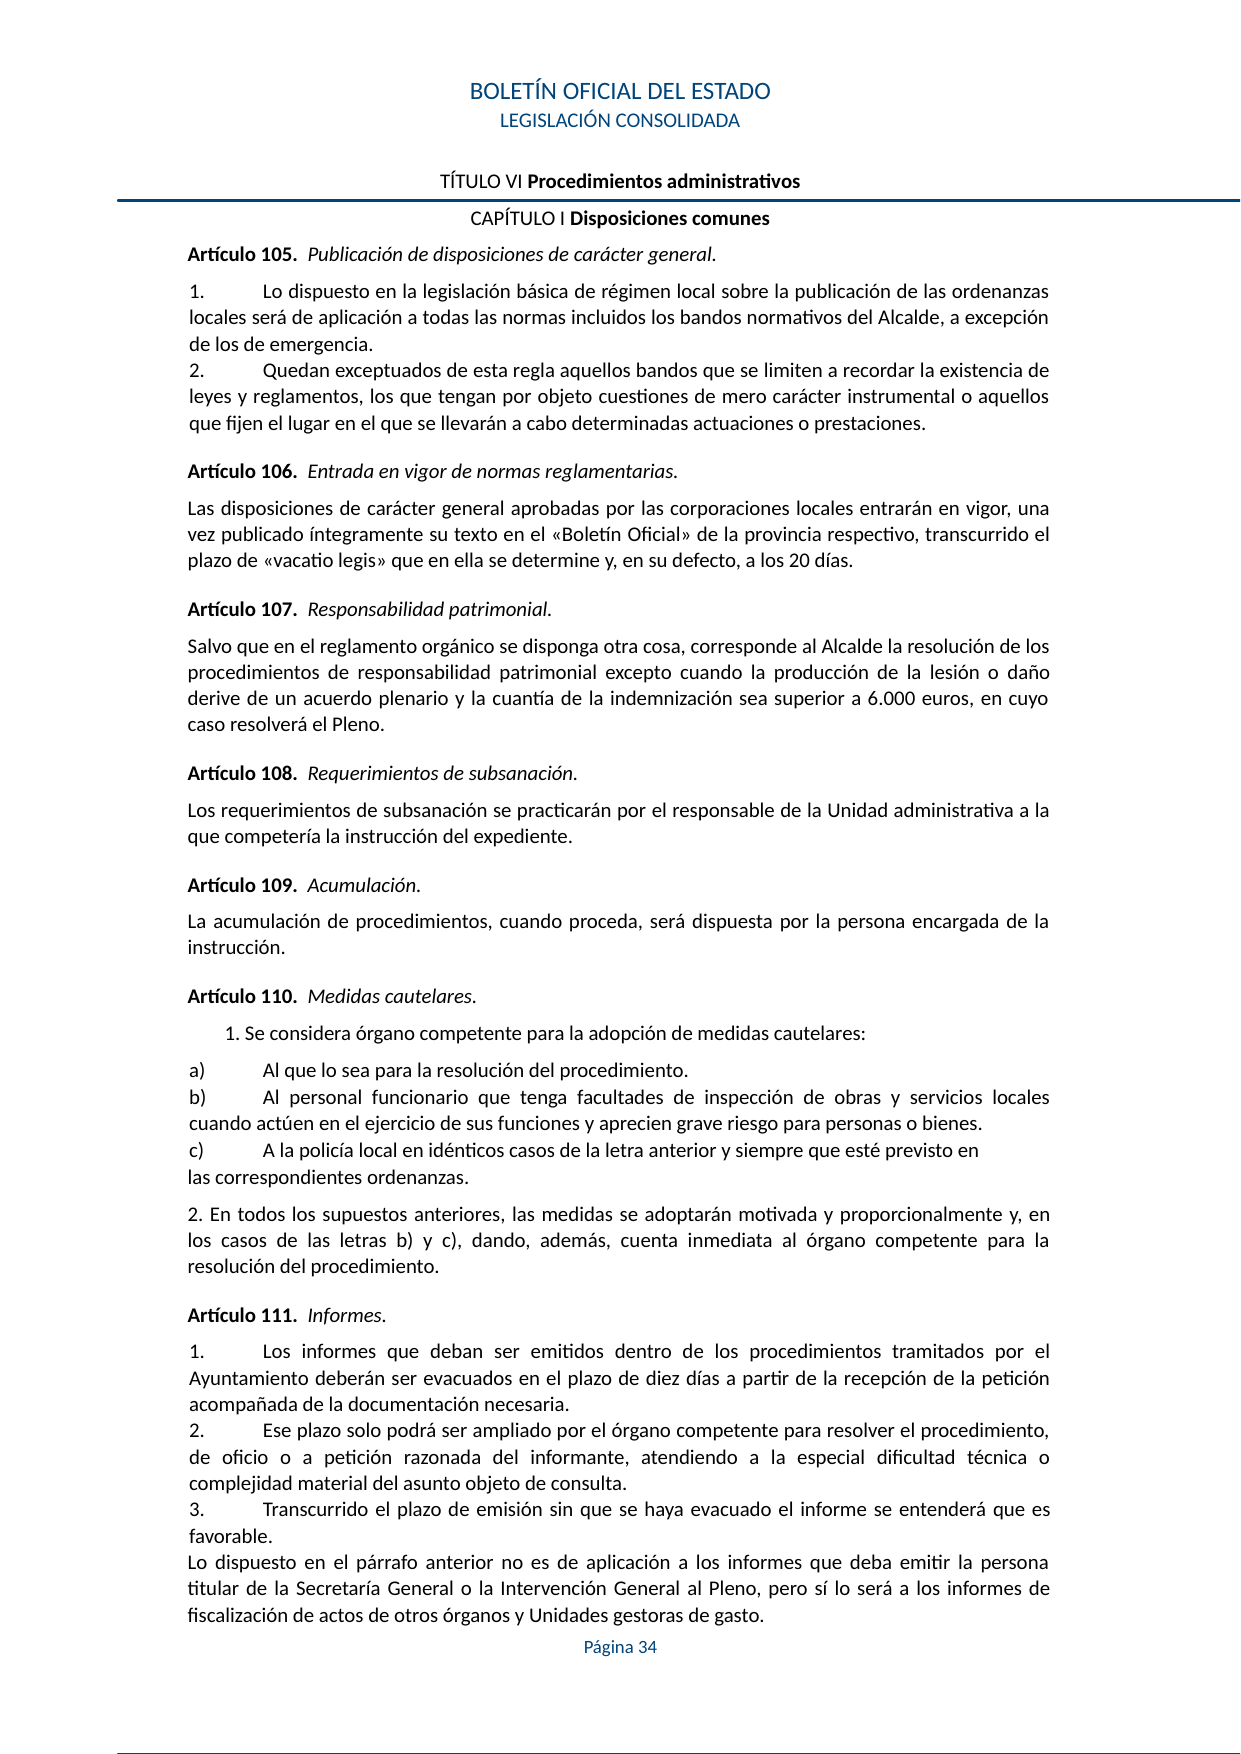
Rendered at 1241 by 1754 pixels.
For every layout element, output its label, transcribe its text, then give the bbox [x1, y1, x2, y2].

text Artículo 106. Entrada en vigor de normas reglamentarias. [187, 458, 1051, 484]
text CAPÍTULO I Disposiciones comunes [189, 205, 1051, 230]
list Al personal funcionario que tenga facultades de inspección de obras y servicios locales cuando actúen en el ejercicio de sus funciones y aprecien grave riesgo para personas o bienes. [189, 1084, 1051, 1136]
list Quedan exceptuados de esta regla aquellos bandos que se limiten a recordar la existencia de leyes y reglamentos, los que tengan por objeto cuestiones de mero carácter instrumental o aquellos que fijen el lugar en el que se llevarán a cabo determinadas actuaciones o prestaciones. [189, 357, 1051, 435]
text Artículo 110. Medidas cautelares. [187, 983, 1051, 1009]
text las correspondientes ordenanzas. [187, 1164, 1051, 1189]
text Salvo que en el reglamento orgánico se disponga otra cosa, corresponde al Alcalde la resolución de los procedimientos de responsabilidad patrimonial excepto cuando la producción de la lesión o daño derive de un acuerdo plenario y la cuantía de la indemnización sea superior a 6.000 euros, en cuyo caso resolverá el Pleno. [187, 633, 1051, 737]
text La acumulación de procedimientos, cuando proceda, será dispuesta por la persona encargada de la instrucción. [187, 908, 1051, 960]
text TÍTULO VI Procedimientos administrativos [189, 168, 1051, 193]
text Artículo 111. Informes. [187, 1302, 1051, 1328]
list Transcurrido el plazo de emisión sin que se haya evacuado el informe se entenderá que es favorable. [189, 1497, 1051, 1548]
text Las disposiciones de carácter general aprobadas por las corporaciones locales entrarán en vigor, una vez publicado íntegramente su texto en el «Boletín Oficial» de la provincia respectivo, transcurrido el plazo de «vacatio legis» que en ella se determine y, en su defecto, a los 20 días. [187, 495, 1051, 573]
text Los requerimientos de subsanación se practicarán por el responsable de la Unidad administrativa a la que competería la instrucción del expediente. [187, 797, 1051, 848]
list Lo dispuesto en la legislación básica de régimen local sobre la publicación de las ordenanzas locales será de aplicación a todas las normas incluidos los bandos normativos del Alcalde, a excepción de los de emergencia. [189, 278, 1051, 356]
text Artículo 107. Responsabilidad patrimonial. [187, 596, 1051, 622]
text Artículo 108. Requerimientos de subsanación. [187, 760, 1051, 786]
text 2. En todos los supuestos anteriores, las medidas se adoptarán motivada y proporcionalmente y, en los casos de las letras b) y c), dando, además, cuenta inmediata al órgano competente para la resolución del procedimiento. [187, 1201, 1051, 1279]
list A la policía local en idénticos casos de la letra anterior y siempre que esté previsto en [189, 1137, 1051, 1162]
text Artículo 105. Publicación de disposiciones de carácter general. [187, 242, 1051, 267]
list Ese plazo solo podrá ser ampliado por el órgano competente para resolver el procedimiento, de oficio o a petición razonada del informante, atendiendo a la especial dificultad técnica o complejidad material del asunto objeto de consulta. [189, 1418, 1051, 1495]
text 1. Se considera órgano competente para la adopción de medidas cautelares: [224, 1020, 1051, 1046]
text Lo dispuesto en el párrafo anterior no es de aplicación a los informes que deba emitir la persona titular de la Secretaría General o la Intervención General al Pleno, pero sí lo será a los informes de fiscalización de actos de otros órganos y Unidades gestoras de gasto. [187, 1549, 1051, 1627]
text Artículo 109. Acumulación. [187, 872, 1051, 897]
list Al que lo sea para la resolución del procedimiento. [189, 1057, 1051, 1083]
list Los informes que deban ser emitidos dentro de los procedimientos tramitados por el Ayuntamiento deberán ser evacuados en el plazo de diez días a partir de la recepción de la petición acompañada de la documentación necesaria. [189, 1339, 1051, 1416]
